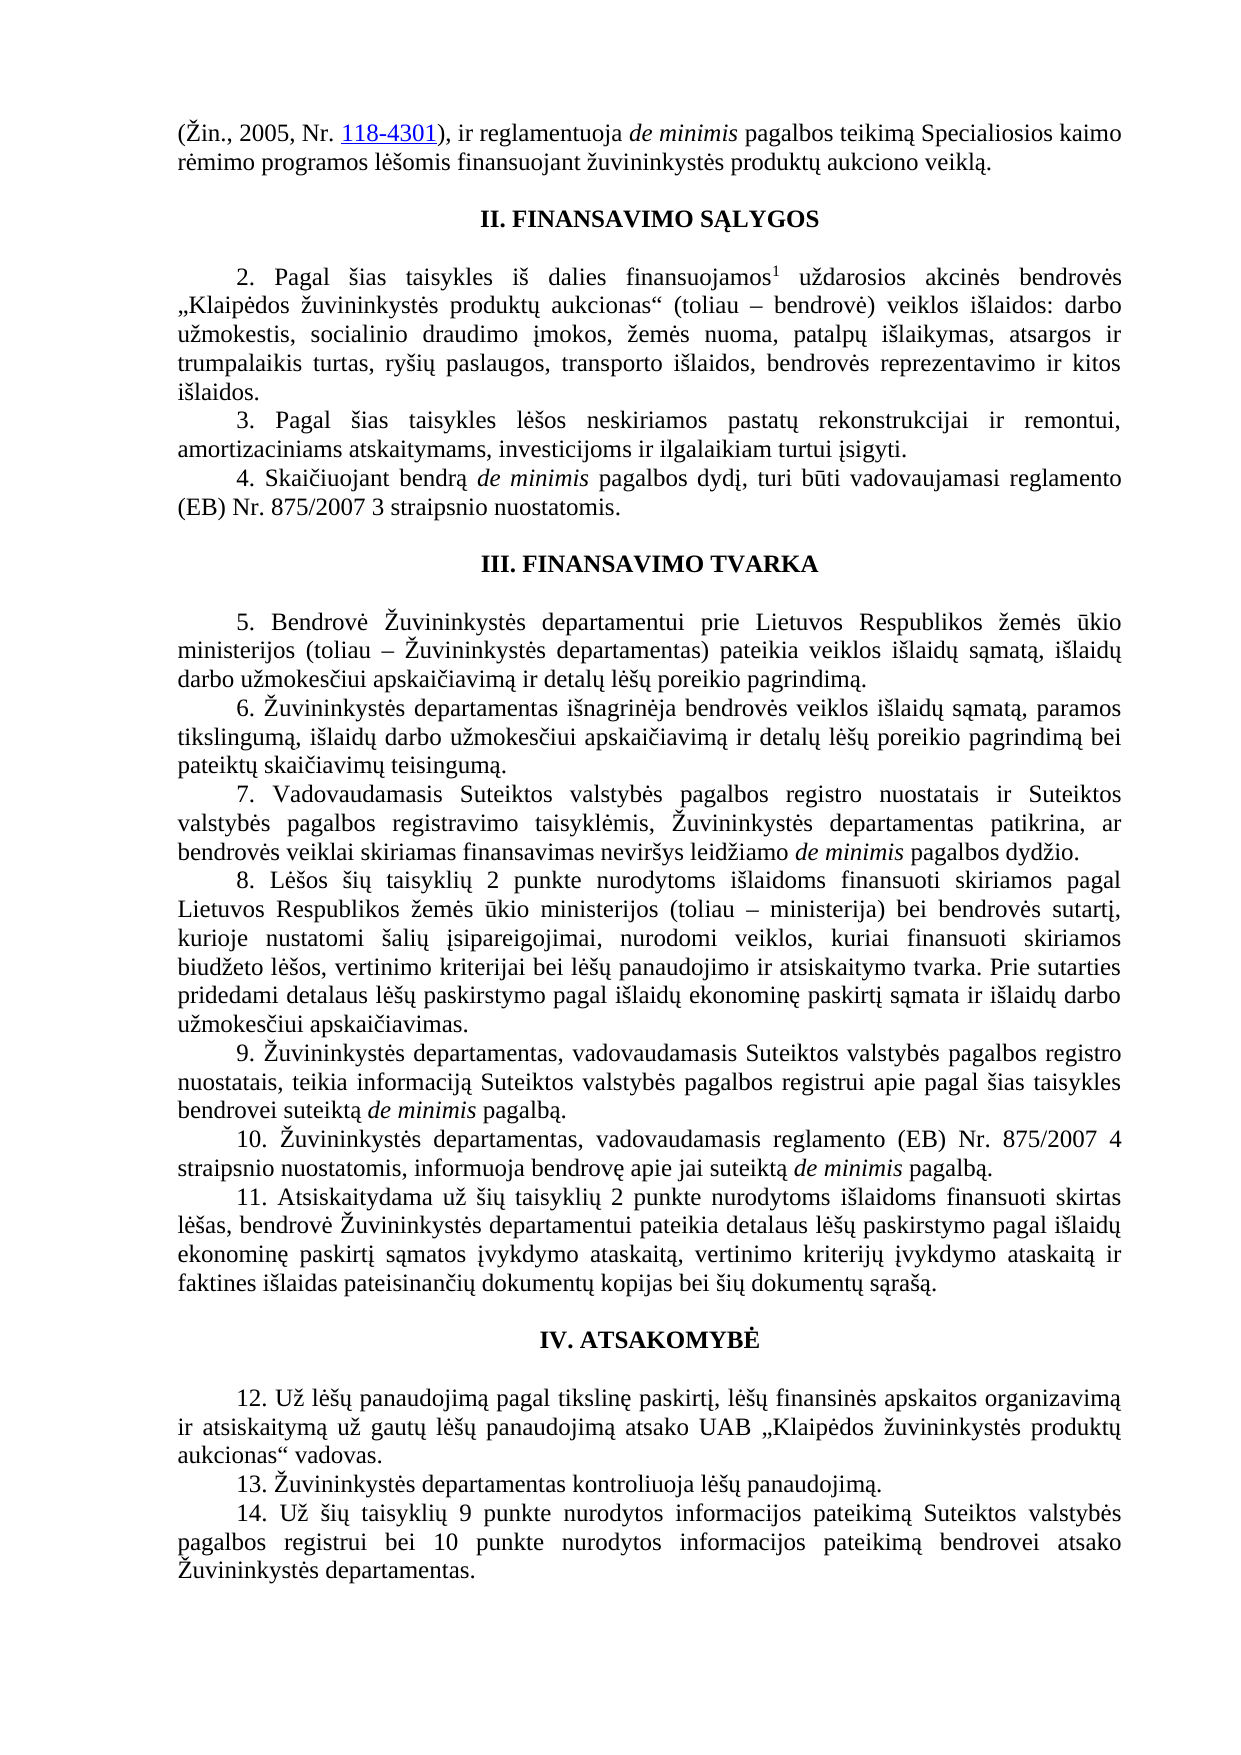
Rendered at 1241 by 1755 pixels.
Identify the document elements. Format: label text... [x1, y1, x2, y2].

text 4. Skaičiuojant bendrą de minimis pagalbos dydį, turi būti vadovaujamasi reglamento (EB) Nr. 875/2007 3 straipsnio nuostatomis. [177, 463, 1122, 521]
text 9. Žuvininkystės departamentas, vadovaudamasis Suteiktos valstybės pagalbos registro nuostatais, teikia informaciją Suteiktos valstybės pagalbos registrui apie pagal šias taisykles bendrovei suteiktą de minimis pagalbą. [177, 1038, 1122, 1124]
text 14. Už šių taisyklių 9 punkte nurodytos informacijos pateikimą Suteiktos valstybės pagalbos registrui bei 10 punkte nurodytos informacijos pateikimą bendrovei atsako Žuvininkystės departamentas. [177, 1498, 1122, 1584]
text (Žin., 2005, Nr. 118-4301), ir reglamentuoja de minimis pagalbos teikimą Specialiosios kaimo rėmimo programos lėšomis finansuojant žuvininkystės produktų aukciono veiklą. [177, 118, 1122, 176]
text II. FINANSAVIMO SĄLYGOS [177, 204, 1122, 233]
text 2. Pagal šias taisykles iš dalies finansuojamos1 uždarosios akcinės bendrovės „Klaipėdos žuvininkystės produktų aukcionas“ (toliau – bendrovė) veiklos išlaidos: darbo užmokestis, socialinio draudimo įmokos, žemės nuoma, patalpų išlaikymas, atsargos ir trumpalaikis turtas, ryšių paslaugos, transporto išlaidos, bendrovės reprezentavimo ir kitos išlaidos. [177, 262, 1122, 406]
text 5. Bendrovė Žuvininkystės departamentui prie Lietuvos Respublikos žemės ūkio ministerijos (toliau – Žuvininkystės departamentas) pateikia veiklos išlaidų sąmatą, išlaidų darbo užmokesčiui apskaičiavimą ir detalų lėšų poreikio pagrindimą. [177, 607, 1122, 693]
text 10. Žuvininkystės departamentas, vadovaudamasis reglamento (EB) Nr. 875/2007 4 straipsnio nuostatomis, informuoja bendrovę apie jai suteiktą de minimis pagalbą. [177, 1124, 1122, 1182]
text 12. Už lėšų panaudojimą pagal tikslinę paskirtį, lėšų finansinės apskaitos organizavimą ir atsiskaitymą už gautų lėšų panaudojimą atsako UAB „Klaipėdos žuvininkystės produktų aukcionas“ vadovas. [177, 1383, 1122, 1469]
text 7. Vadovaudamasis Suteiktos valstybės pagalbos registro nuostatais ir Suteiktos valstybės pagalbos registravimo taisyklėmis, Žuvininkystės departamentas patikrina, ar bendrovės veiklai skiriamas finansavimas neviršys leidžiamo de minimis pagalbos dydžio. [177, 779, 1122, 866]
text 11. Atsiskaitydama už šių taisyklių 2 punkte nurodytoms išlaidoms finansuoti skirtas lėšas, bendrovė Žuvininkystės departamentui pateikia detalaus lėšų paskirstymo pagal išlaidų ekonominę paskirtį sąmatos įvykdymo ataskaitą, vertinimo kriterijų įvykdymo ataskaitą ir faktines išlaidas pateisinančių dokumentų kopijas bei šių dokumentų sąrašą. [177, 1182, 1122, 1297]
text 13. Žuvininkystės departamentas kontroliuoja lėšų panaudojimą. [177, 1469, 1122, 1498]
text 6. Žuvininkystės departamentas išnagrinėja bendrovės veiklos išlaidų sąmatą, paramos tikslingumą, išlaidų darbo užmokesčiui apskaičiavimą ir detalų lėšų poreikio pagrindimą bei pateiktų skaičiavimų teisingumą. [177, 693, 1122, 779]
text III. FINANSAVIMO TVARKA [177, 549, 1122, 578]
text 8. Lėšos šių taisyklių 2 punkte nurodytoms išlaidoms finansuoti skiriamos pagal Lietuvos Respublikos žemės ūkio ministerijos (toliau – ministerija) bei bendrovės sutartį, kurioje nustatomi šalių įsipareigojimai, nurodomi veiklos, kuriai finansuoti skiriamos biudžeto lėšos, vertinimo kriterijai bei lėšų panaudojimo ir atsiskaitymo tvarka. Prie sutarties pridedami detalaus lėšų paskirstymo pagal išlaidų ekonominę paskirtį sąmata ir išlaidų darbo užmokesčiui apskaičiavimas. [177, 866, 1122, 1038]
text IV. ATSAKOMYBĖ [177, 1326, 1122, 1354]
text 3. Pagal šias taisykles lėšos neskiriamos pastatų rekonstrukcijai ir remontui, amortizaciniams atskaitymams, investicijoms ir ilgalaikiam turtui įsigyti. [177, 406, 1122, 463]
